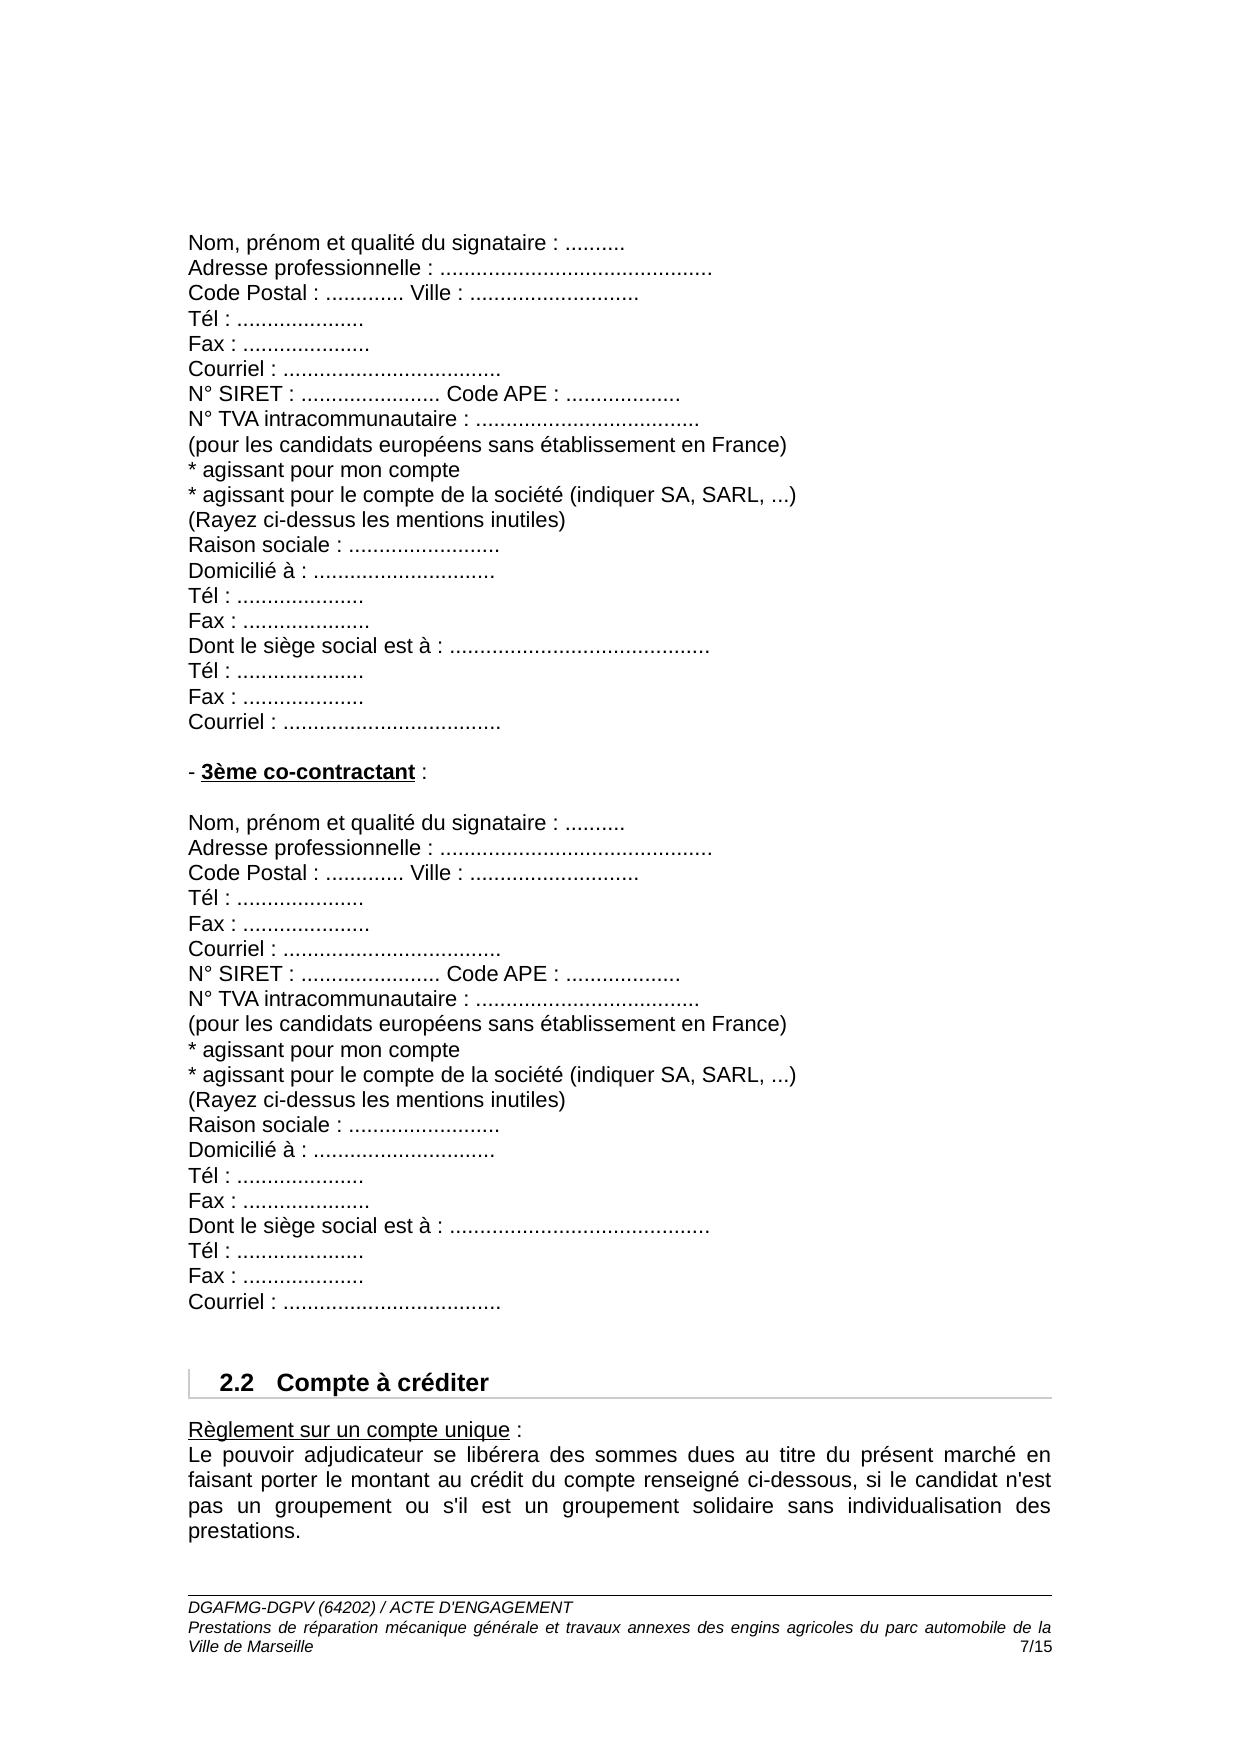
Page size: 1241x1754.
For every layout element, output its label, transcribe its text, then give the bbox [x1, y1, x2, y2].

text Domicilié à : .............................. [188, 1137, 1052, 1162]
text Le pouvoir adjudicateur se libérera des sommes dues au titre du présent marché en faisant porter le montant au crédit du compte renseigné ci-dessous, si le candidat n'est pas un groupement ou s'il est un groupement solidaire sans individualisation des prestations. [188, 1442, 1052, 1543]
text * agissant pour le compte de la société (indiquer SA, SARL, ...) [188, 1062, 1052, 1087]
text Tél : ..................... [188, 1162, 1052, 1188]
text Raison sociale : ......................... [188, 532, 1052, 557]
subtitle Compte à créditer [188, 1368, 1052, 1397]
text (Rayez ci-dessus les mentions inutiles) [188, 507, 1052, 532]
text N° SIRET : ....................... Code APE : ................... [188, 381, 1052, 406]
text Courriel : .................................... [188, 936, 1052, 961]
text Adresse professionnelle : ............................................. [188, 835, 1052, 860]
text Adresse professionnelle : ............................................. [188, 255, 1052, 280]
text Code Postal : ............. Ville : ............................ [188, 280, 1052, 305]
text Fax : ..................... [188, 1188, 1052, 1213]
text Fax : ..................... [188, 331, 1052, 356]
text Nom, prénom et qualité du signataire : .......... [188, 230, 1052, 255]
text Tél : ..................... [188, 305, 1052, 331]
text Fax : .................... [188, 1263, 1052, 1288]
text Règlement sur un compte unique : [188, 1417, 1052, 1442]
text Fax : ..................... [188, 910, 1052, 936]
text N° SIRET : ....................... Code APE : ................... [188, 961, 1052, 986]
text Fax : .................... [188, 683, 1052, 709]
text Courriel : .................................... [188, 709, 1052, 734]
text (pour les candidats européens sans établissement en France) [188, 1011, 1052, 1036]
text Tél : ..................... [188, 583, 1052, 608]
text - 3ème co-contractant : [188, 759, 1052, 784]
text Tél : ..................... [188, 1238, 1052, 1263]
text (Rayez ci-dessus les mentions inutiles) [188, 1087, 1052, 1112]
text Fax : ..................... [188, 608, 1052, 633]
text Nom, prénom et qualité du signataire : .......... [188, 809, 1052, 835]
text Courriel : .................................... [188, 356, 1052, 381]
text Dont le siège social est à : ........................................... [188, 633, 1052, 658]
text N° TVA intracommunautaire : ..................................... [188, 406, 1052, 431]
text Code Postal : ............. Ville : ............................ [188, 860, 1052, 885]
text * agissant pour mon compte [188, 1036, 1052, 1062]
text Tél : ..................... [188, 885, 1052, 910]
text Domicilié à : .............................. [188, 557, 1052, 583]
text * agissant pour le compte de la société (indiquer SA, SARL, ...) [188, 482, 1052, 507]
text Courriel : .................................... [188, 1288, 1052, 1314]
text * agissant pour mon compte [188, 457, 1052, 482]
text Raison sociale : ......................... [188, 1112, 1052, 1137]
text (pour les candidats européens sans établissement en France) [188, 431, 1052, 457]
text N° TVA intracommunautaire : ..................................... [188, 986, 1052, 1011]
text Tél : ..................... [188, 658, 1052, 683]
text Dont le siège social est à : ........................................... [188, 1213, 1052, 1238]
